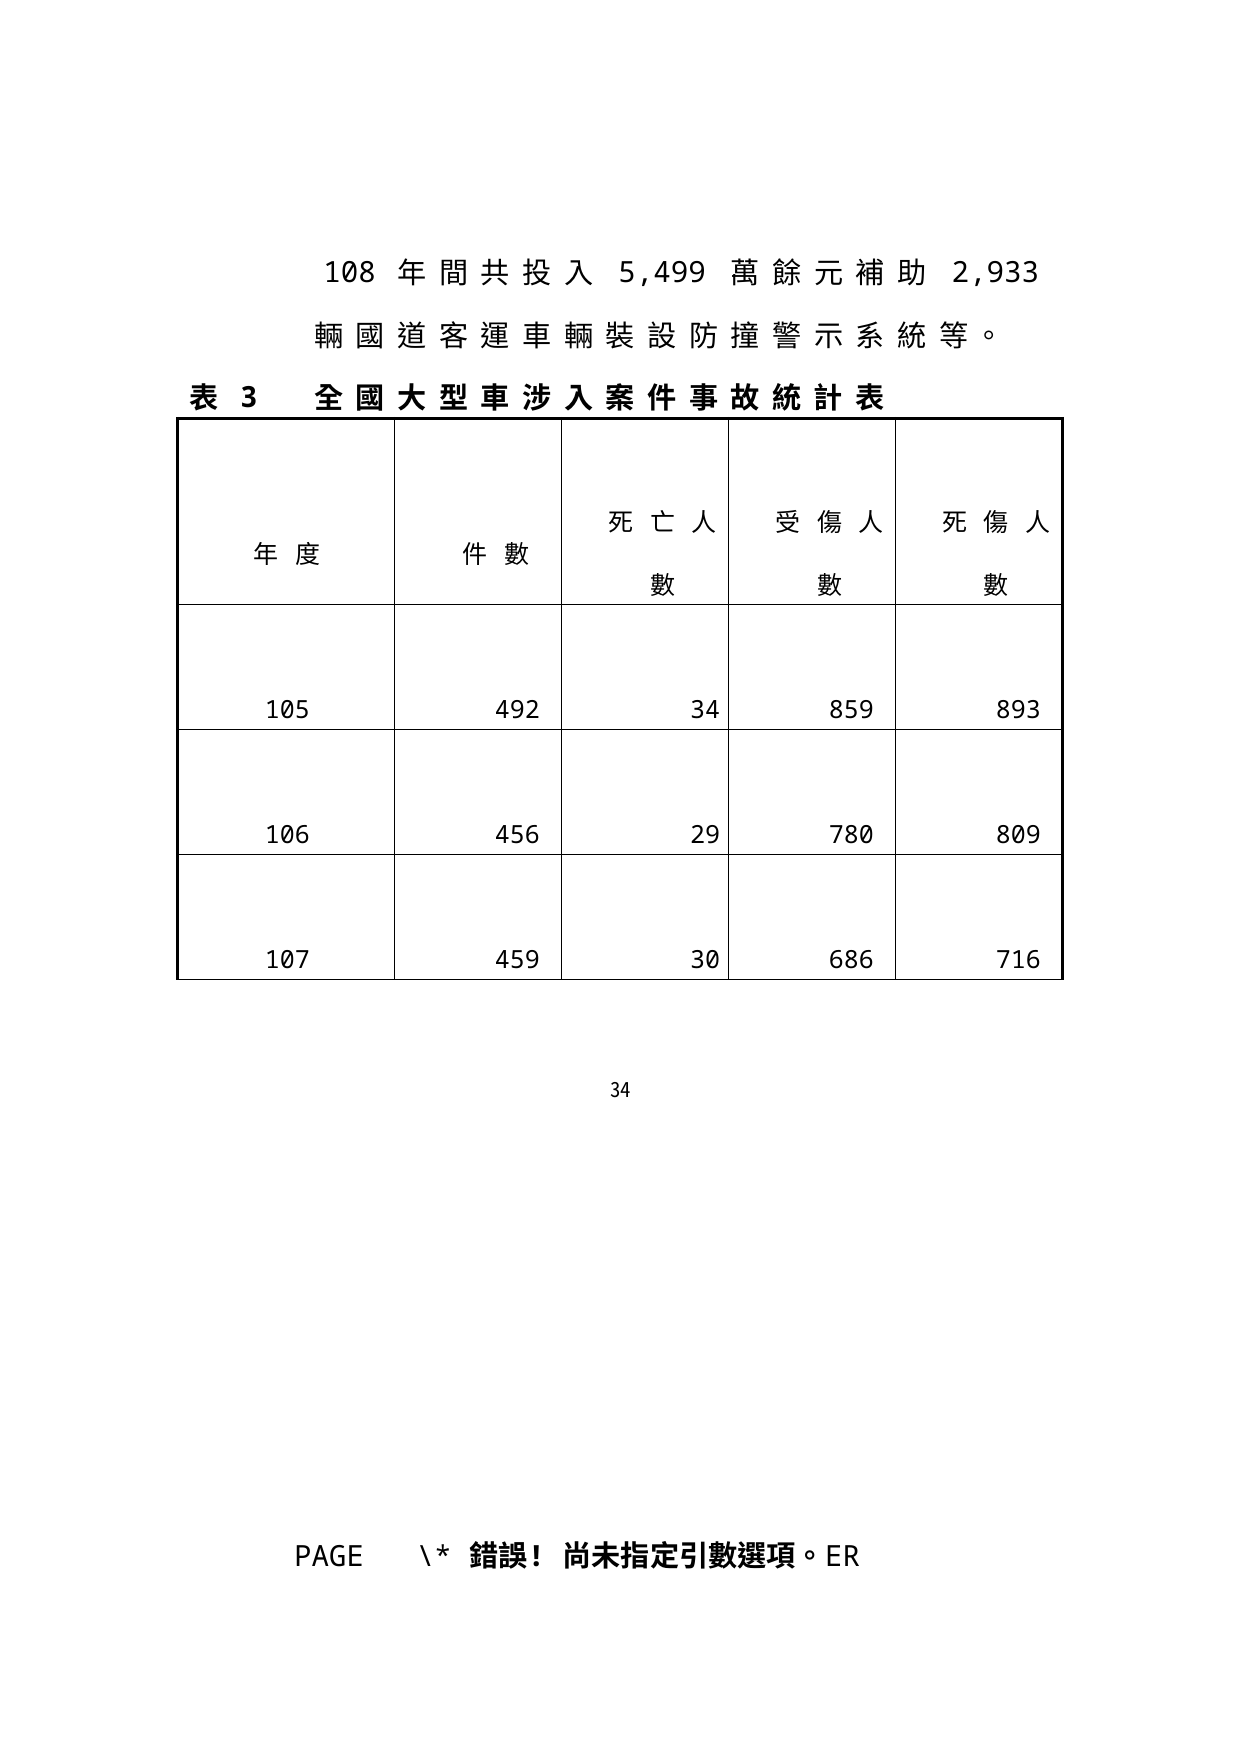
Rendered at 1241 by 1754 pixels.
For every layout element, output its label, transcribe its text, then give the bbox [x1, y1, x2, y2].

table_header 受傷人數 [729, 420, 895, 604]
table_cell 30 [562, 855, 728, 979]
table_cell 29 [562, 730, 728, 854]
text 表3 全國大型車涉入案件事故統計表 [181, 354, 1058, 417]
table_cell 893 [896, 605, 1061, 729]
table_cell 780 [729, 730, 895, 854]
table_cell 492 [395, 605, 561, 729]
table_header 死傷人數 [896, 420, 1061, 604]
table_cell 34 [562, 605, 728, 729]
table_header 死亡人數 [562, 420, 728, 604]
table_cell 459 [395, 855, 561, 979]
text 108年間共投入5,499萬餘元補助2,933輛國道客運車輛裝設防撞警示系統等。 [271, 229, 1058, 354]
table_cell 686 [729, 855, 895, 979]
table_cell 105 [179, 605, 394, 729]
table_header 件數 [395, 420, 561, 604]
table_cell 456 [395, 730, 561, 854]
table_cell 859 [729, 605, 895, 729]
table_cell 809 [896, 730, 1061, 854]
table_header 年度 [179, 420, 394, 604]
table_cell 716 [896, 855, 1061, 979]
table_cell 107 [179, 855, 394, 979]
table_cell 106 [179, 730, 394, 854]
